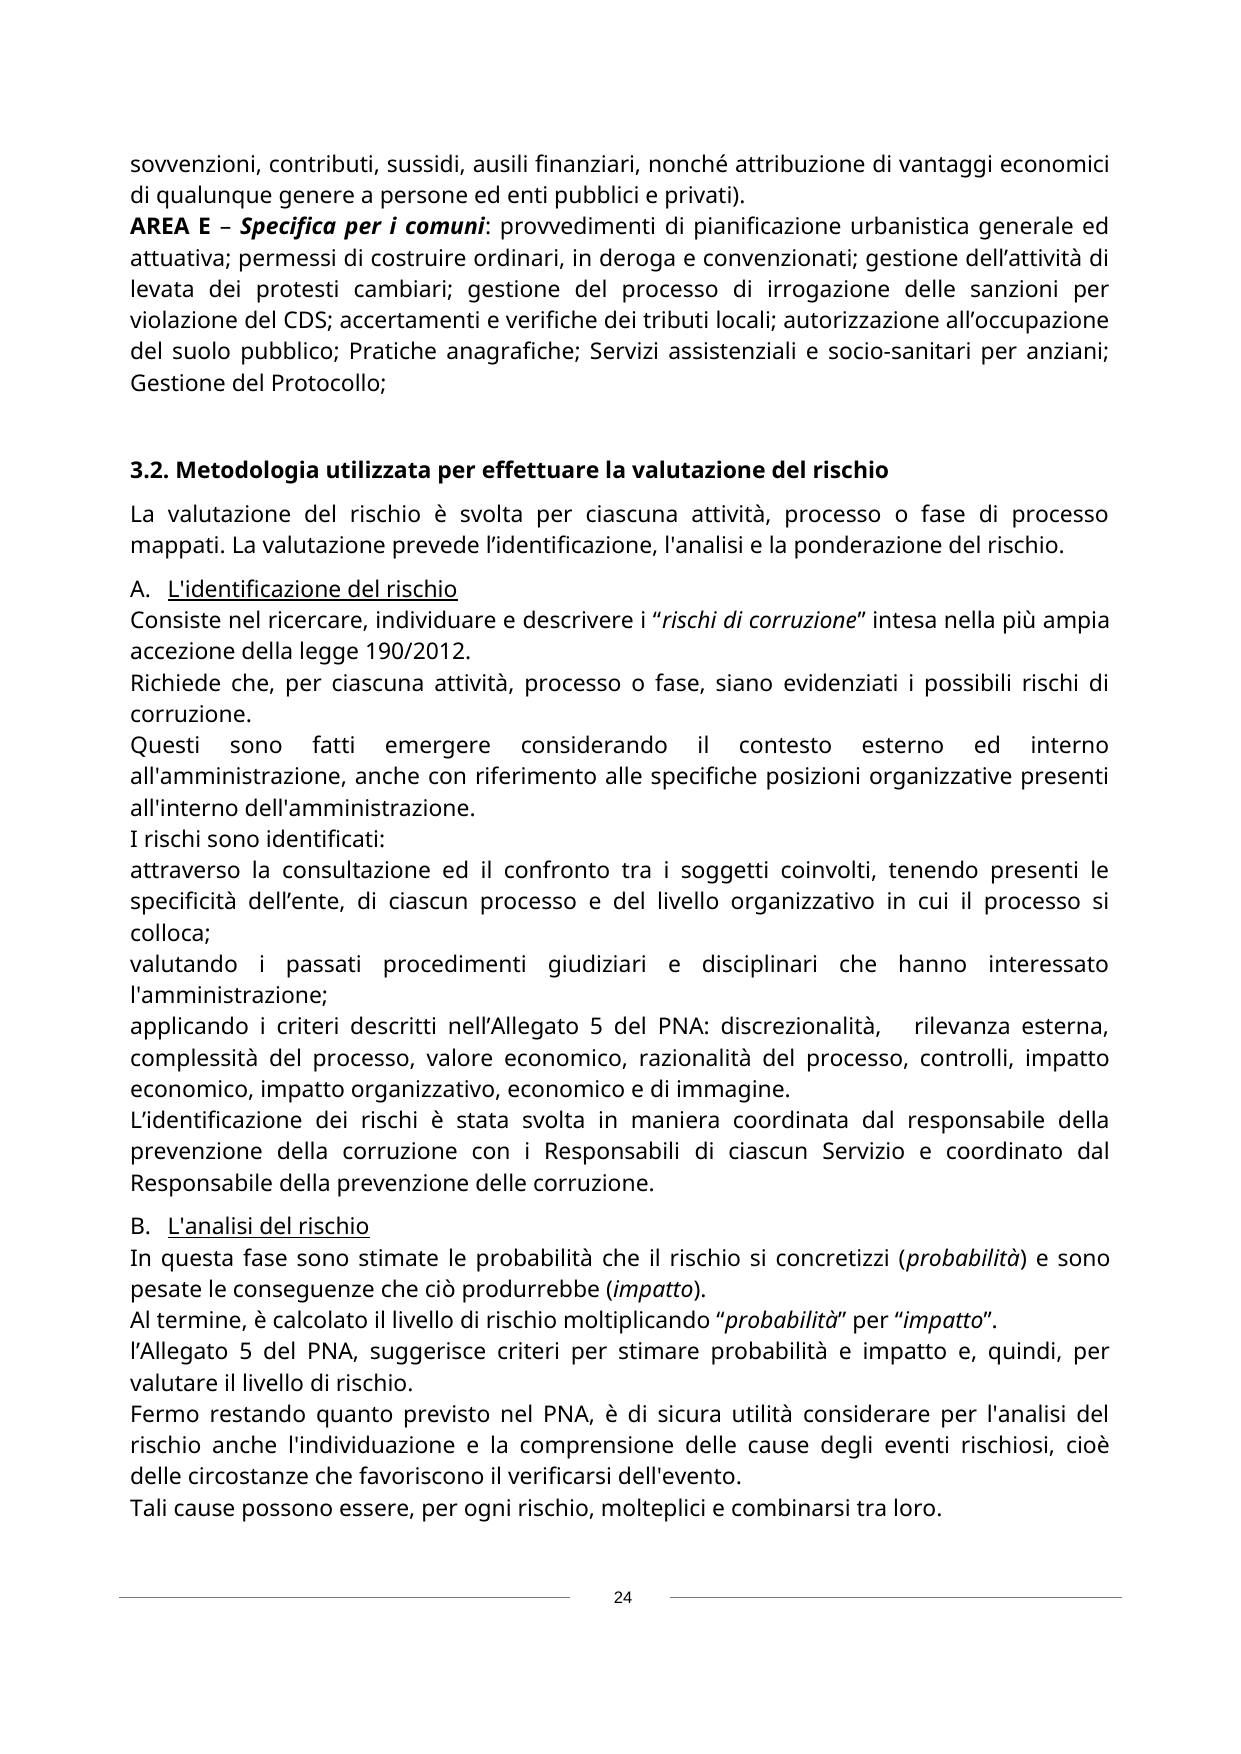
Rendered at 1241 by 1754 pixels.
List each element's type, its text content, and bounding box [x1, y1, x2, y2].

text 3.2. Metodologia utilizzata per effettuare la valutazione del rischio [130, 454, 1051, 485]
text La valutazione del rischio è svolta per ciascuna attività, processo o fase di processo mappati. La valutazione prevede l’identificazione, l'analisi e la ponderazione del rischio. [130, 498, 1110, 560]
text Questi sono fatti emergere considerando il contesto esterno ed interno all'amministrazione, anche con riferimento alle specifiche posizioni organizzative presenti all'interno dell'amministrazione. [130, 729, 1110, 823]
text valutando i passati procedimenti giudiziari e disciplinari che hanno interessato l'amministrazione; [130, 948, 1110, 1010]
list L'identificazione del rischio [130, 573, 1110, 604]
text Richiede che, per ciascuna attività, processo o fase, siano evidenziati i possibili rischi di corruzione. [130, 666, 1110, 729]
text I rischi sono identificati: [130, 823, 1110, 854]
list L'analisi del rischio [130, 1210, 1110, 1241]
text attraverso la consultazione ed il confronto tra i soggetti coinvolti, tenendo presenti le specificità dell’ente, di ciascun processo e del livello organizzativo in cui il processo si colloca; [130, 854, 1110, 948]
text In questa fase sono stimate le probabilità che il rischio si concretizzi (probabilità) e sono pesate le conseguenze che ciò produrrebbe (impatto). [130, 1241, 1110, 1304]
text l’Allegato 5 del PNA, suggerisce criteri per stimare probabilità e impatto e, quindi, per valutare il livello di rischio. [130, 1335, 1110, 1398]
text sovvenzioni, contributi, sussidi, ausili finanziari, nonché attribuzione di vantaggi economici di qualunque genere a persone ed enti pubblici e privati). [130, 148, 1110, 210]
text AREA E – Specifica per i comuni: provvedimenti di pianificazione urbanistica generale ed attuativa; permessi di costruire ordinari, in deroga e convenzionati; gestione dell’attività di levata dei protesti cambiari; gestione del processo di irrogazione delle sanzioni per violazione del CDS; accertamenti e verifiche dei tributi locali; autorizzazione all’occupazione del suolo pubblico; Pratiche anagrafiche; Servizi assistenziali e socio-sanitari per anziani; Gestione del Protocollo; [130, 210, 1110, 398]
text Fermo restando quanto previsto nel PNA, è di sicura utilità considerare per l'analisi del rischio anche l'individuazione e la comprensione delle cause degli eventi rischiosi, cioè delle circostanze che favoriscono il verificarsi dell'evento. [130, 1398, 1110, 1491]
text Consiste nel ricercare, individuare e descrivere i “rischi di corruzione” intesa nella più ampia accezione della legge 190/2012. [130, 604, 1110, 666]
text Tali cause possono essere, per ogni rischio, molteplici e combinarsi tra loro. [130, 1491, 1110, 1523]
text Al termine, è calcolato il livello di rischio moltiplicando “probabilità” per “impatto”. [130, 1304, 1110, 1335]
text L’identificazione dei rischi è stata svolta in maniera coordinata dal responsabile della prevenzione della corruzione con i Responsabili di ciascun Servizio e coordinato dal Responsabile della prevenzione delle corruzione. [130, 1104, 1110, 1198]
text applicando i criteri descritti nell’Allegato 5 del PNA: discrezionalità, rilevanza esterna, complessità del processo, valore economico, razionalità del processo, controlli, impatto economico, impatto organizzativo, economico e di immagine. [130, 1010, 1110, 1104]
